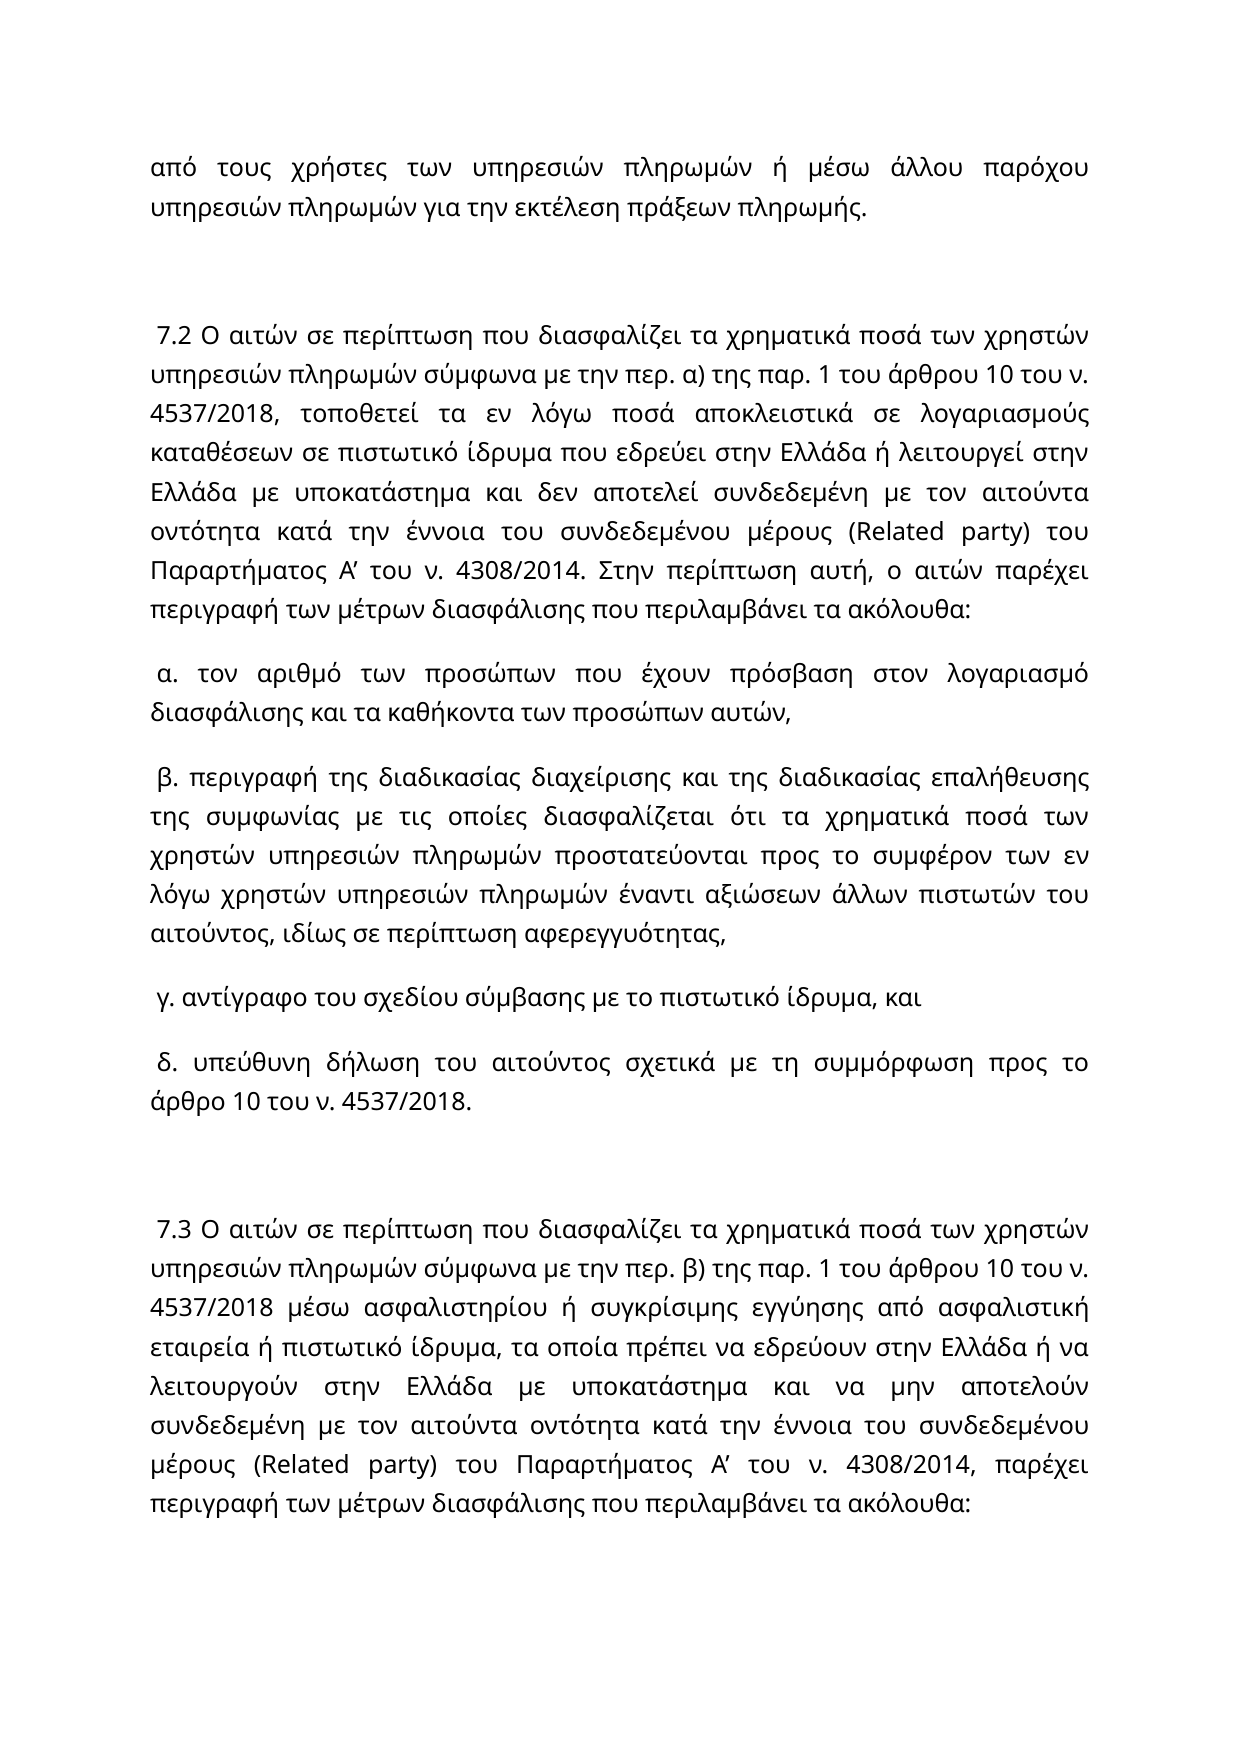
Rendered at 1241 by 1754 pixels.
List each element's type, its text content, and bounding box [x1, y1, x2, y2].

text δ. υπεύθυνη δήλωση του αιτούντος σχετικά με τη συμμόρφωση προς το άρθρο 10 του ν. 4537/2018. [150, 1044, 1090, 1117]
text β. περιγραφή της διαδικασίας διαχείρισης και της διαδικασίας επαλήθευσης της συμφωνίας με τις οποίες διασφαλίζεται ότι τα χρηματικά ποσά των χρηστών υπηρεσιών πληρωμών προστατεύονται προς το συμφέρον των εν λόγω χρηστών υπηρεσιών πληρωμών έναντι αξιώσεων άλλων πιστωτών του αιτούντος, ιδίως σε περίπτωση αφερεγγυότητας, [150, 759, 1090, 950]
text α. τον αριθμό των προσώπων που έχουν πρόσβαση στον λογαριασμό διασφάλισης και τα καθήκοντα των προσώπων αυτών, [150, 656, 1090, 729]
text 7.3 Ο αιτών σε περίπτωση που διασφαλίζει τα χρηματικά ποσά των χρηστών υπηρεσιών πληρωμών σύμφωνα με την περ. β) της παρ. 1 του άρθρου 10 του ν. 4537/2018 μέσω ασφαλιστηρίου ή συγκρίσιμης εγγύησης από ασφαλιστική εταιρεία ή πιστωτικό ίδρυμα, τα οποία πρέπει να εδρεύουν στην Ελλάδα ή να λειτουργούν στην Ελλάδα με υποκατάστημα και να μην αποτελούν συνδεδεμένη με τον αιτούντα οντότητα κατά την έννοια του συνδεδεμένου μέρους (Related party) του Παραρτήματος Α’ του ν. 4308/2014, παρέχει περιγραφή των μέτρων διασφάλισης που περιλαμβάνει τα ακόλουθα: [150, 1212, 1090, 1520]
text 7.2 Ο αιτών σε περίπτωση που διασφαλίζει τα χρηματικά ποσά των χρηστών υπηρεσιών πληρωμών σύμφωνα με την περ. α) της παρ. 1 του άρθρου 10 του ν. 4537/2018, τοποθετεί τα εν λόγω ποσά αποκλειστικά σε λογαριασμούς καταθέσεων σε πιστωτικό ίδρυμα που εδρεύει στην Ελλάδα ή λειτουργεί στην Ελλάδα με υποκατάστημα και δεν αποτελεί συνδεδεμένη με τον αιτούντα οντότητα κατά την έννοια του συνδεδεμένου μέρους (Related party) του Παραρτήματος Α’ του ν. 4308/2014. Στην περίπτωση αυτή, ο αιτών παρέχει περιγραφή των μέτρων διασφάλισης που περιλαμβάνει τα ακόλουθα: [150, 317, 1090, 626]
text από τους χρήστες των υπηρεσιών πληρωμών ή μέσω άλλου παρόχου υπηρεσιών πληρωμών για την εκτέλεση πράξεων πληρωμής. [150, 150, 1090, 223]
text γ. αντίγραφο του σχεδίου σύμβασης με το πιστωτικό ίδρυμα, και [150, 980, 1090, 1014]
